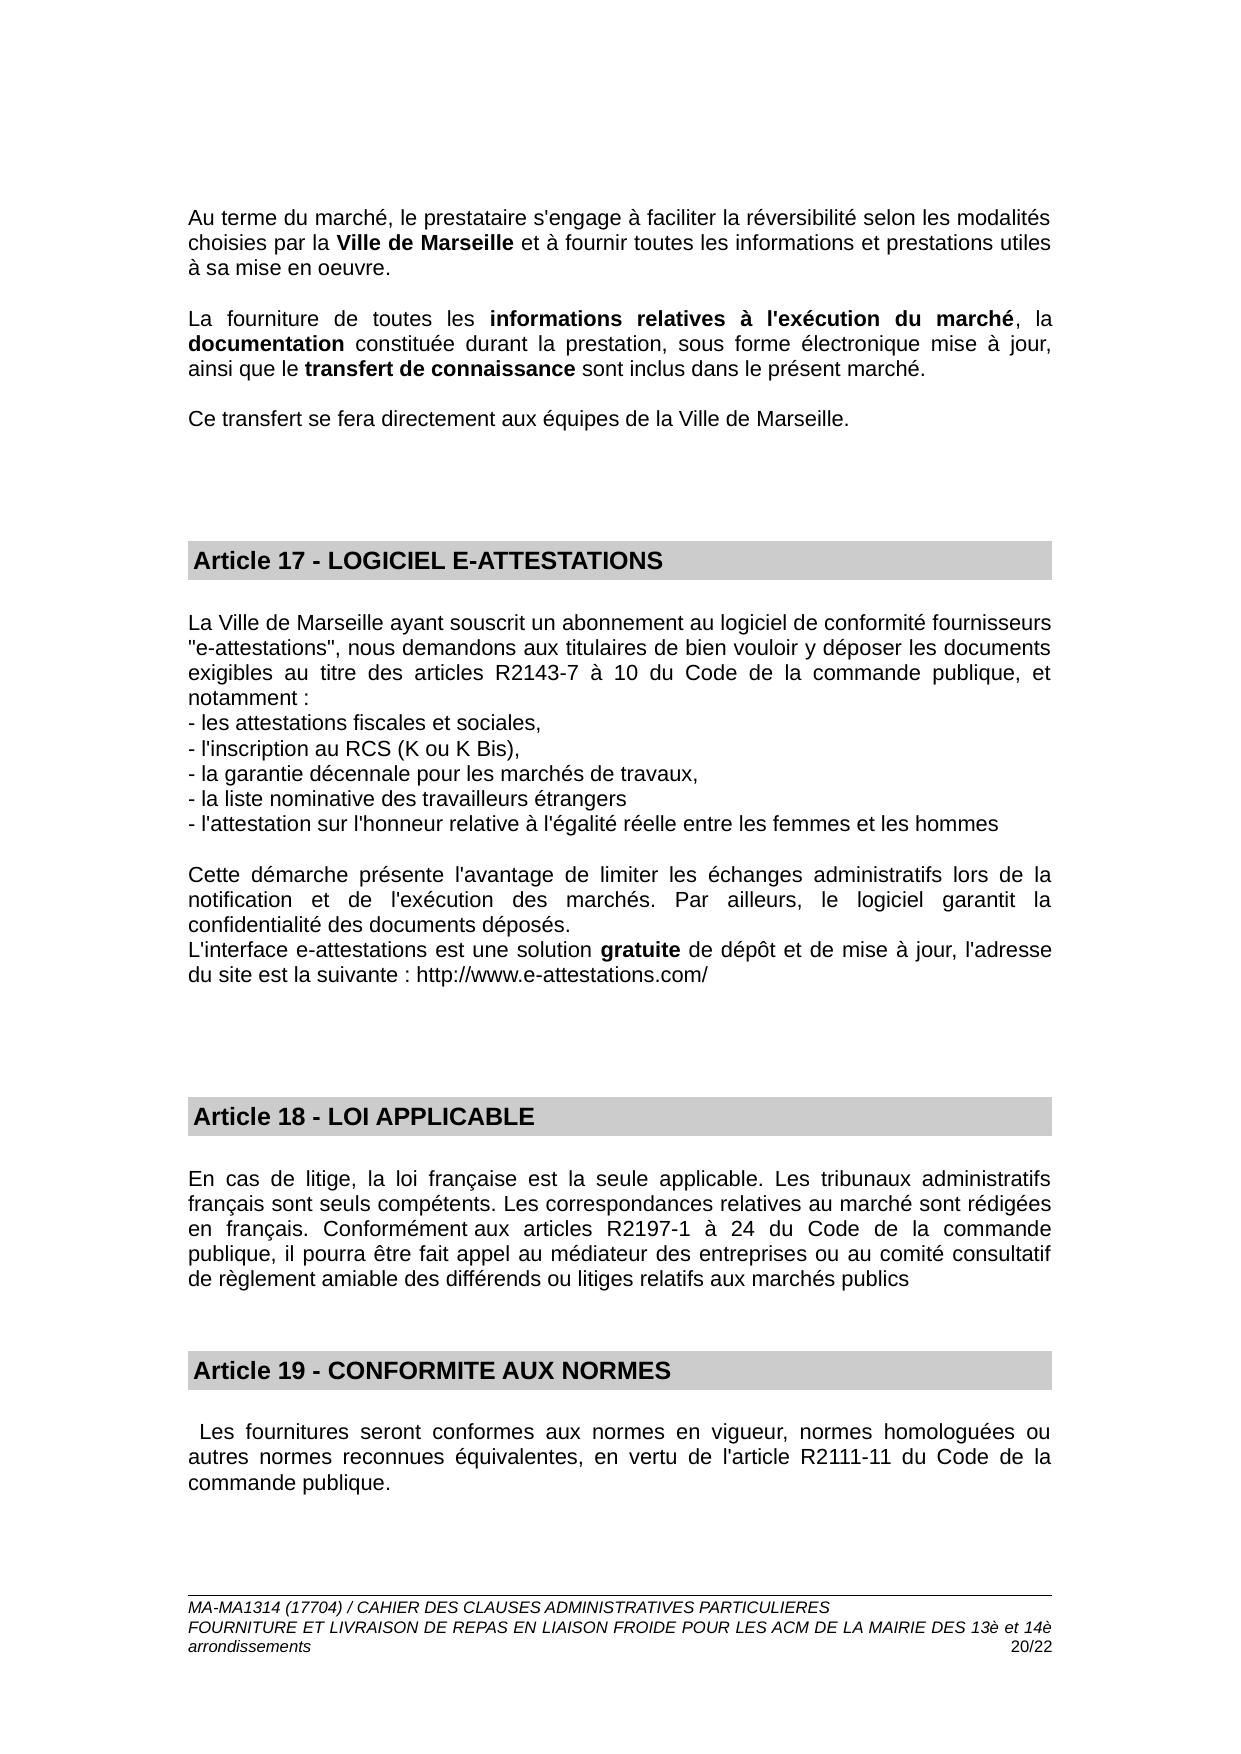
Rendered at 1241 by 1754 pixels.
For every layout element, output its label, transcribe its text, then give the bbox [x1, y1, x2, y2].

text Au terme du marché, le prestataire s'engage à faciliter la réversibilité selon les modalités choisies par la Ville de Marseille et à fournir toutes les informations et prestations utiles à sa mise en oeuvre. [188, 204, 1052, 280]
subtitle CONFORMITE AUX NORMES [190, 1353, 1050, 1387]
text L'interface e-attestations est une solution gratuite de dépôt et de mise à jour, l'adresse du site est la suivante : http://www.e-attestations.com/ [188, 937, 1052, 987]
text En cas de litige, la loi française est la seule applicable. Les tribunaux administratifs français sont seuls compétents. Les correspondances relatives au marché sont rédigées en français. Conformément aux articles R2197-1 à 24 du Code de la commande publique, il pourra être fait appel au médiateur des entreprises ou au comité consultatif de règlement amiable des différends ou litiges relatifs aux marchés publics [188, 1165, 1052, 1291]
subtitle LOGICIEL E-ATTESTATIONS [190, 543, 1050, 578]
subtitle LOI APPLICABLE [190, 1099, 1050, 1134]
text - l'attestation sur l'honneur relative à l'égalité réelle entre les femmes et les hommes [188, 811, 1052, 836]
text - les attestations fiscales et sociales, [188, 710, 1052, 735]
text Cette démarche présente l'avantage de limiter les échanges administratifs lors de la notification et de l'exécution des marchés. Par ailleurs, le logiciel garantit la confidentialité des documents déposés. [188, 861, 1052, 937]
text - la liste nominative des travailleurs étrangers [188, 786, 1052, 811]
text - la garantie décennale pour les marchés de travaux, [188, 761, 1052, 786]
text - l'inscription au RCS (K ou K Bis), [188, 735, 1052, 761]
text Les fournitures seront conformes aux normes en vigueur, normes homologuées ou autres normes reconnues équivalentes, en vertu de l'article R2111-11 du Code de la commande publique. [188, 1419, 1052, 1494]
text La fourniture de toutes les informations relatives à l'exécution du marché, la documentation constituée durant la prestation, sous forme électronique mise à jour, ainsi que le transfert de connaissance sont inclus dans le présent marché. [188, 305, 1052, 381]
text Ce transfert se fera directement aux équipes de la Ville de Marseille. [188, 406, 1052, 431]
text La Ville de Marseille ayant souscrit un abonnement au logiciel de conformité fournisseurs "e-attestations", nous demandons aux titulaires de bien vouloir y déposer les documents exigibles au titre des articles R2143-7 à 10 du Code de la commande publique, et notamment : [188, 609, 1052, 710]
